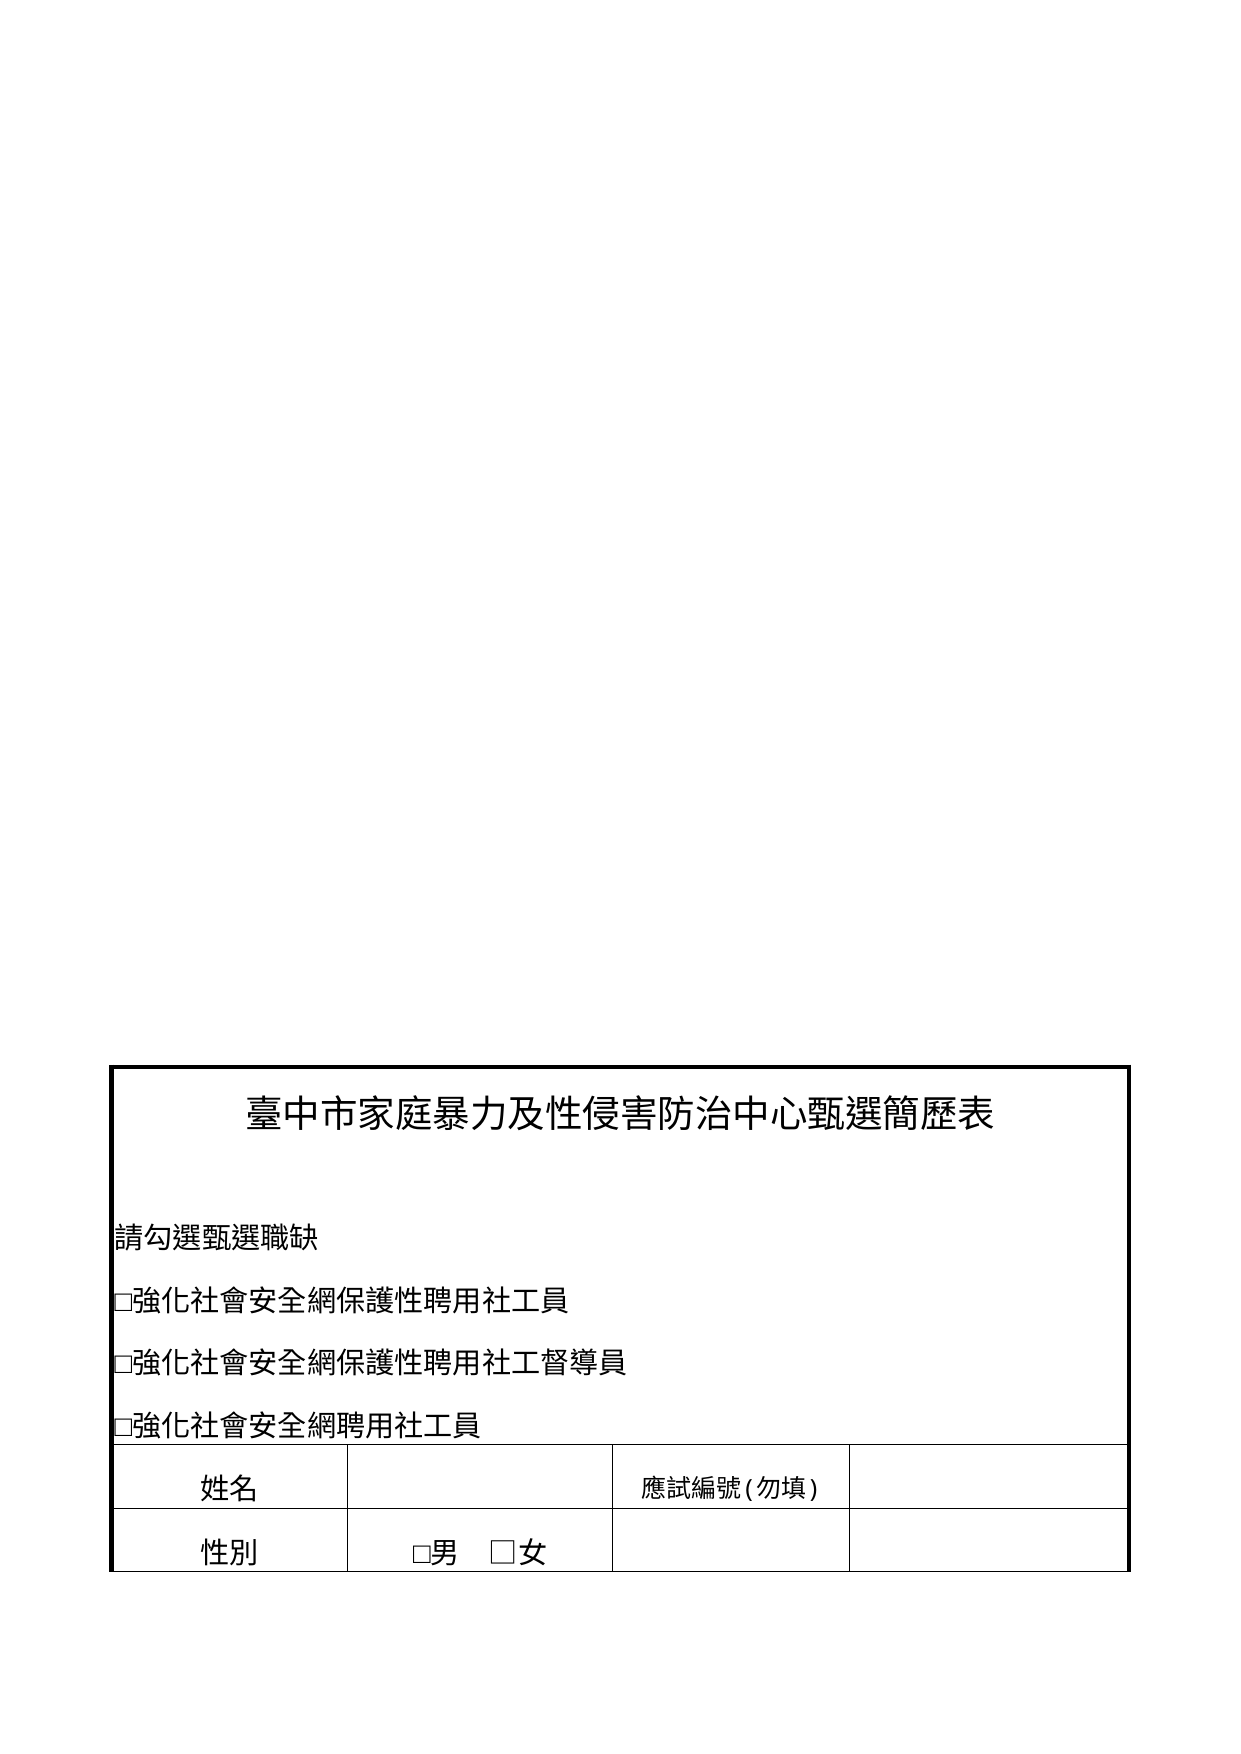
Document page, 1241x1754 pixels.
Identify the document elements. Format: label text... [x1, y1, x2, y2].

table_cell 應試編號(勿填) [613, 1445, 849, 1508]
table_cell [613, 1509, 849, 1571]
table_cell 姓名 [114, 1445, 347, 1508]
table_cell [850, 1445, 1127, 1508]
table_cell [850, 1509, 1127, 1571]
table_header 臺中市家庭暴力及性侵害防治中心甄選簡歷表 請勾選甄選職缺 □強化社會安全網保護性聘用社工員 □強化社會安全網保護性聘用社工督導員 □強化社會安全網聘用社工員 [114, 1069, 1127, 1444]
table_cell □男 □女 [348, 1509, 612, 1571]
table_cell 性別 [114, 1509, 347, 1571]
table_cell [348, 1445, 612, 1508]
